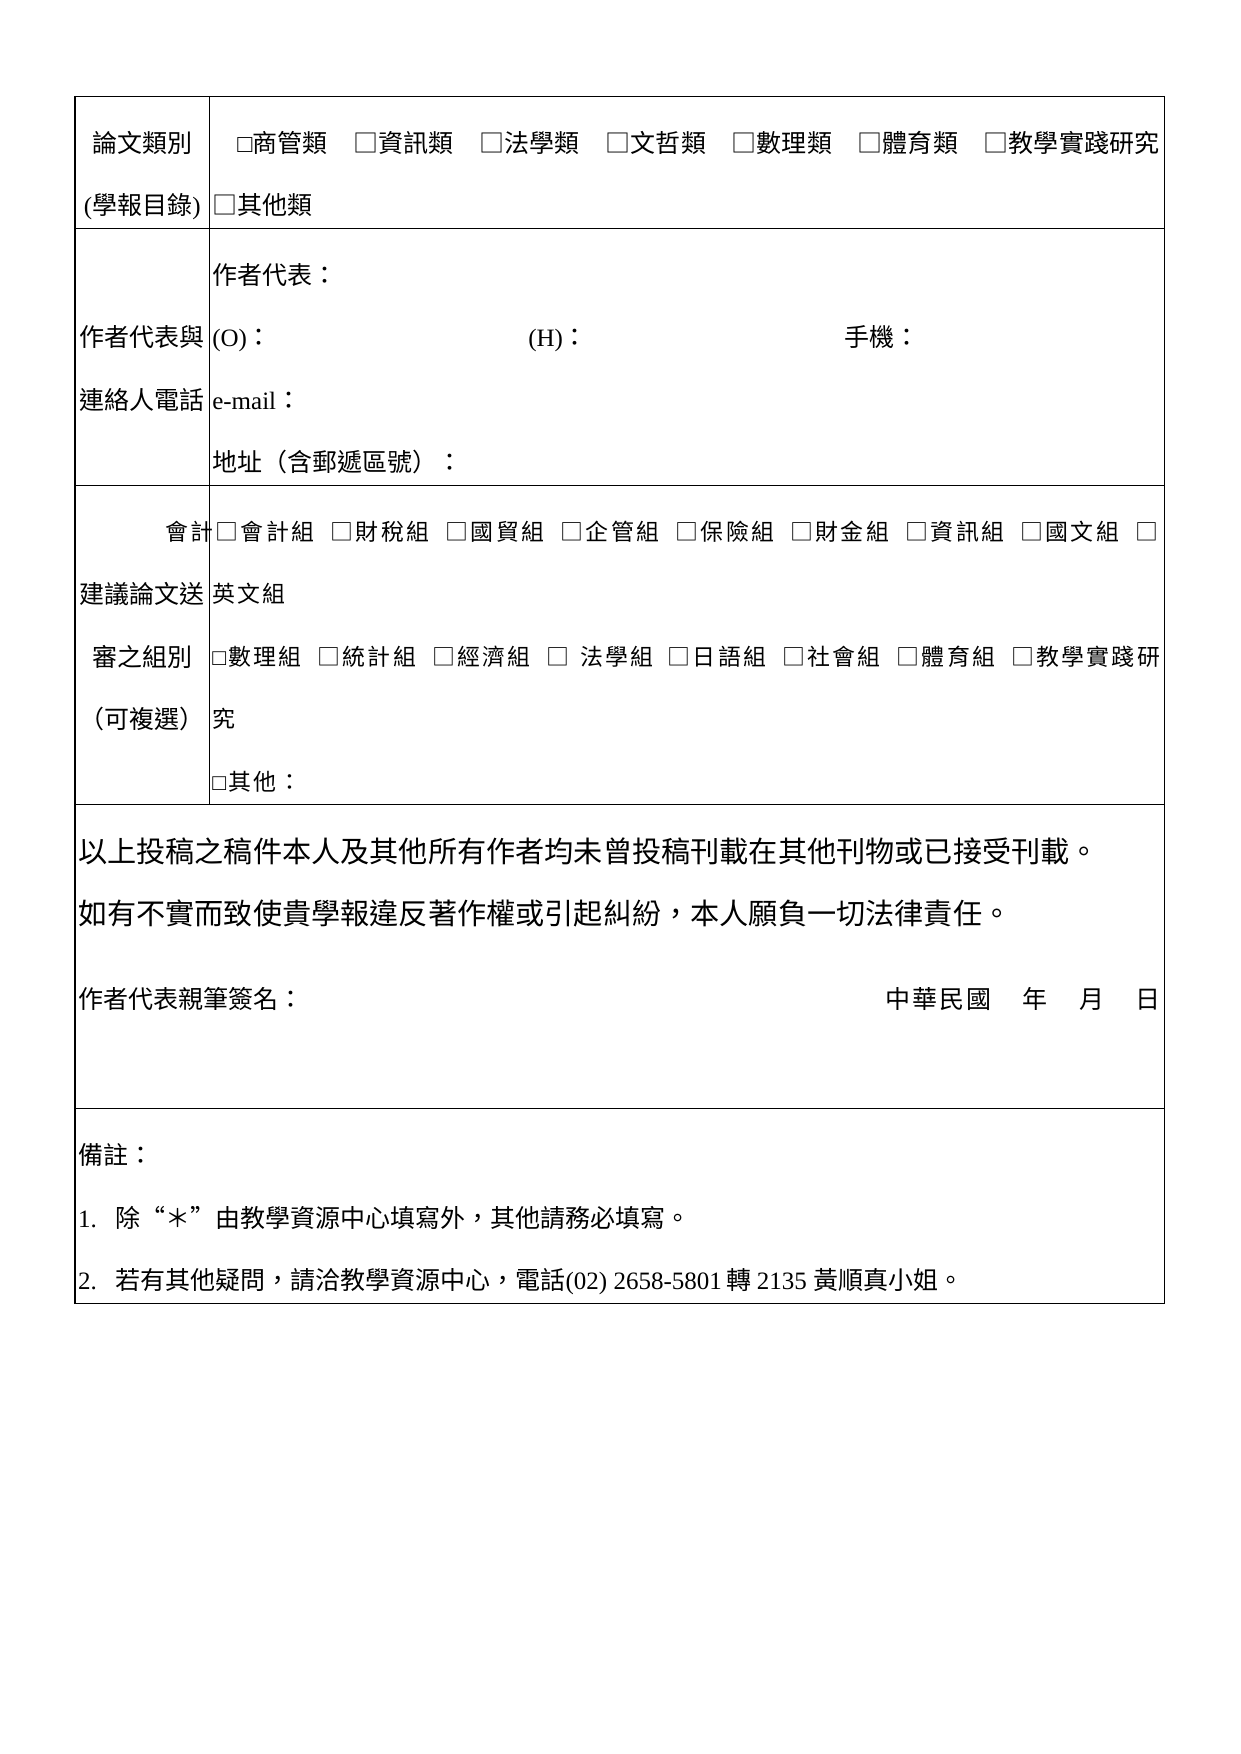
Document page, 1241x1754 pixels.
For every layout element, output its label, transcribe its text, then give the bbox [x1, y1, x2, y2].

table_cell 論文類別 (學報目錄) [76, 97, 209, 228]
table_header (H)： [528, 294, 844, 357]
table_cell 建議論文送審之組別 （可複選） [76, 486, 209, 804]
table_header 手機： [844, 294, 1160, 357]
table_cell 以上投稿之稿件本人及其他所有作者均未曾投稿刊載在其他刊物或已接受刊載。 如有不實而致使貴學報違反著作權或引起糾紛，本人願負一切法律責任。 [76, 805, 1164, 1108]
table_cell 作者代表： e-mail： 地址（含郵遞區號）： [210, 229, 1164, 484]
table_cell □商管類 □資訊類 □法學類 □文哲類 □數理類 □體育類 □教學實踐研究 □其他類 [210, 97, 1164, 228]
table_header 作者代表親筆簽名： [78, 933, 798, 1043]
table_header (O)： [212, 294, 528, 357]
table_cell 作者代表與連絡人電話 [76, 229, 209, 484]
table_header 中華民國 年 月 日 [798, 933, 1160, 1043]
table_cell □會計□會計組 □財稅組 □國貿組 □企管組 □保險組 □財金組 □資訊組 □國文組 □英文組 □數理組 □統計組 □經濟組 □ 法學組 □日語組 □社會組 □體育組 □教學實踐研究 □其他： [210, 486, 1164, 804]
table_cell 備註： 除“＊”由教學資源中心填寫外，其他請務必填寫。 若有其他疑問，請洽教學資源中心，電話(02) 2658-5801轉2135 黃順真小姐。 [76, 1109, 1164, 1302]
